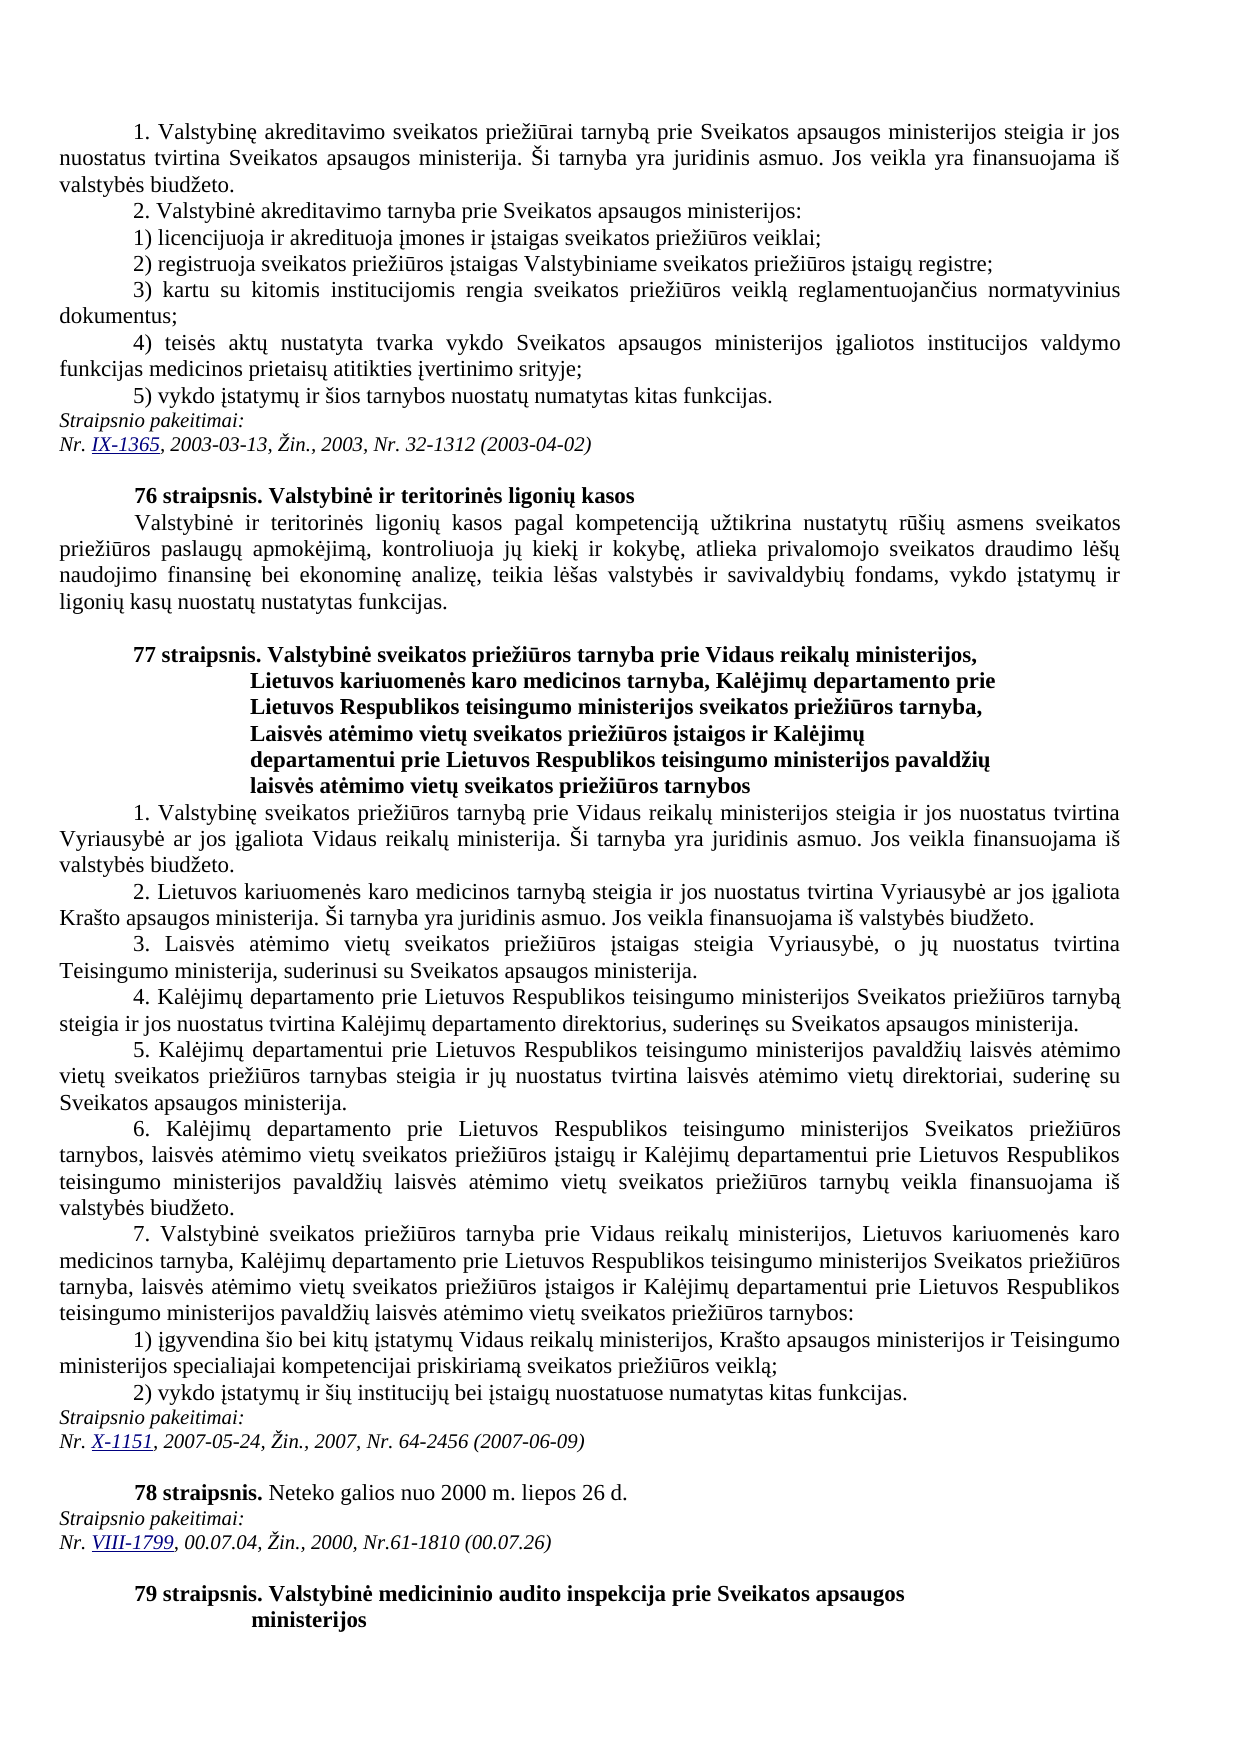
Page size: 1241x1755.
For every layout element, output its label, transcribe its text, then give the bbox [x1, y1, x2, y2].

text 78 straipsnis. Neteko galios nuo 2000 m. liepos 26 d. [59, 1479, 1122, 1506]
text 79 straipsnis. Valstybinė medicininio audito inspekcija prie Sveikatos apsaugos [134, 1580, 1122, 1607]
text 2. Valstybinė akreditavimo tarnyba prie Sveikatos apsaugos ministerijos: [59, 197, 1122, 223]
text Nr. VIII-1799, 00.07.04, Žin., 2000, Nr.61-1810 (00.07.26) [59, 1530, 1122, 1554]
text Nr. IX-1365, 2003-03-13, Žin., 2003, Nr. 32-1312 (2003-04-02) [59, 432, 1122, 456]
text 6. Kalėjimų departamento prie Lietuvos Respublikos teisingumo ministerijos Sveikatos priežiūros tarnybos, laisvės atėmimo vietų sveikatos priežiūros įstaigų ir Kalėjimų departamentui prie Lietuvos Respublikos teisingumo ministerijos pavaldžių laisvės atėmimo vietų sveikatos priežiūros tarnybų veikla finansuojama iš valstybės biudžeto. [59, 1115, 1122, 1220]
text 4) teisės aktų nustatyta tvarka vykdo Sveikatos apsaugos ministerijos įgaliotos institucijos valdymo funkcijas medicinos prietaisų atitikties įvertinimo srityje; [59, 329, 1122, 382]
text 2) vykdo įstatymų ir šių institucijų bei įstaigų nuostatuose numatytas kitas funkcijas. [59, 1378, 1122, 1405]
text Straipsnio pakeitimai: [59, 1405, 1122, 1429]
text 76 straipsnis. Valstybinė ir teritorinės ligonių kasos [59, 482, 1122, 509]
text Straipsnio pakeitimai: [59, 408, 1122, 432]
text Nr. X-1151, 2007-05-24, Žin., 2007, Nr. 64-2456 (2007-06-09) [59, 1429, 1122, 1453]
text 3. Laisvės atėmimo vietų sveikatos priežiūros įstaigas steigia Vyriausybė, o jų nuostatus tvirtina Teisingumo ministerija, suderinusi su Sveikatos apsaugos ministerija. [59, 931, 1122, 983]
text Lietuvos kariuomenės karo medicinos tarnyba, Kalėjimų departamento prie [59, 667, 1122, 693]
text 3) kartu su kitomis institucijomis rengia sveikatos priežiūros veiklą reglamentuojančius normatyvinius dokumentus; [59, 276, 1122, 329]
text 1. Valstybinę akreditavimo sveikatos priežiūrai tarnybą prie Sveikatos apsaugos ministerijos steigia ir jos nuostatus tvirtina Sveikatos apsaugos ministerija. Ši tarnyba yra juridinis asmuo. Jos veikla yra finansuojama iš valstybės biudžeto. [59, 118, 1122, 197]
text 2) registruoja sveikatos priežiūros įstaigas Valstybiniame sveikatos priežiūros įstaigų registre; [59, 250, 1122, 276]
text 1. Valstybinę sveikatos priežiūros tarnybą prie Vidaus reikalų ministerijos steigia ir jos nuostatus tvirtina Vyriausybė ar jos įgaliota Vidaus reikalų ministerija. Ši tarnyba yra juridinis asmuo. Jos veikla finansuojama iš valstybės biudžeto. [59, 799, 1122, 878]
text Laisvės atėmimo vietų sveikatos priežiūros įstaigos ir Kalėjimų [59, 720, 1122, 746]
text 5) vykdo įstatymų ir šios tarnybos nuostatų numatytas kitas funkcijas. [59, 382, 1122, 408]
text 1) įgyvendina šio bei kitų įstatymų Vidaus reikalų ministerijos, Krašto apsaugos ministerijos ir Teisingumo ministerijos specialiajai kompetencijai priskiriamą sveikatos priežiūros veiklą; [59, 1326, 1122, 1378]
text 1) licencijuoja ir akredituoja įmones ir įstaigas sveikatos priežiūros veiklai; [59, 223, 1122, 250]
text Valstybinė ir teritorinės ligonių kasos pagal kompetenciją užtikrina nustatytų rūšių asmens sveikatos priežiūros paslaugų apmokėjimą, kontroliuoja jų kiekį ir kokybę, atlieka privalomojo sveikatos draudimo lėšų naudojimo finansinę bei ekonominę analizę, teikia lėšas valstybės ir savivaldybių fondams, vykdo įstatymų ir ligonių kasų nuostatų nustatytas funkcijas. [59, 509, 1122, 614]
text 7. Valstybinė sveikatos priežiūros tarnyba prie Vidaus reikalų ministerijos, Lietuvos kariuomenės karo medicinos tarnyba, Kalėjimų departamento prie Lietuvos Respublikos teisingumo ministerijos Sveikatos priežiūros tarnyba, laisvės atėmimo vietų sveikatos priežiūros įstaigos ir Kalėjimų departamentui prie Lietuvos Respublikos teisingumo ministerijos pavaldžių laisvės atėmimo vietų sveikatos priežiūros tarnybos: [59, 1220, 1122, 1326]
text laisvės atėmimo vietų sveikatos priežiūros tarnybos [59, 772, 1122, 799]
text Straipsnio pakeitimai: [59, 1506, 1122, 1530]
text 5. Kalėjimų departamentui prie Lietuvos Respublikos teisingumo ministerijos pavaldžių laisvės atėmimo vietų sveikatos priežiūros tarnybas steigia ir jų nuostatus tvirtina laisvės atėmimo vietų direktoriai, suderinę su Sveikatos apsaugos ministerija. [59, 1036, 1122, 1115]
text ministerijos [251, 1607, 1122, 1633]
text 4. Kalėjimų departamento prie Lietuvos Respublikos teisingumo ministerijos Sveikatos priežiūros tarnybą steigia ir jos nuostatus tvirtina Kalėjimų departamento direktorius, suderinęs su Sveikatos apsaugos ministerija. [59, 983, 1122, 1036]
text 2. Lietuvos kariuomenės karo medicinos tarnybą steigia ir jos nuostatus tvirtina Vyriausybė ar jos įgaliota Krašto apsaugos ministerija. Ši tarnyba yra juridinis asmuo. Jos veikla finansuojama iš valstybės biudžeto. [59, 878, 1122, 931]
text 77 straipsnis. Valstybinė sveikatos priežiūros tarnyba prie Vidaus reikalų ministerijos, [59, 641, 1122, 667]
text Lietuvos Respublikos teisingumo ministerijos sveikatos priežiūros tarnyba, [59, 693, 1122, 720]
text departamentui prie Lietuvos Respublikos teisingumo ministerijos pavaldžių [59, 746, 1122, 772]
